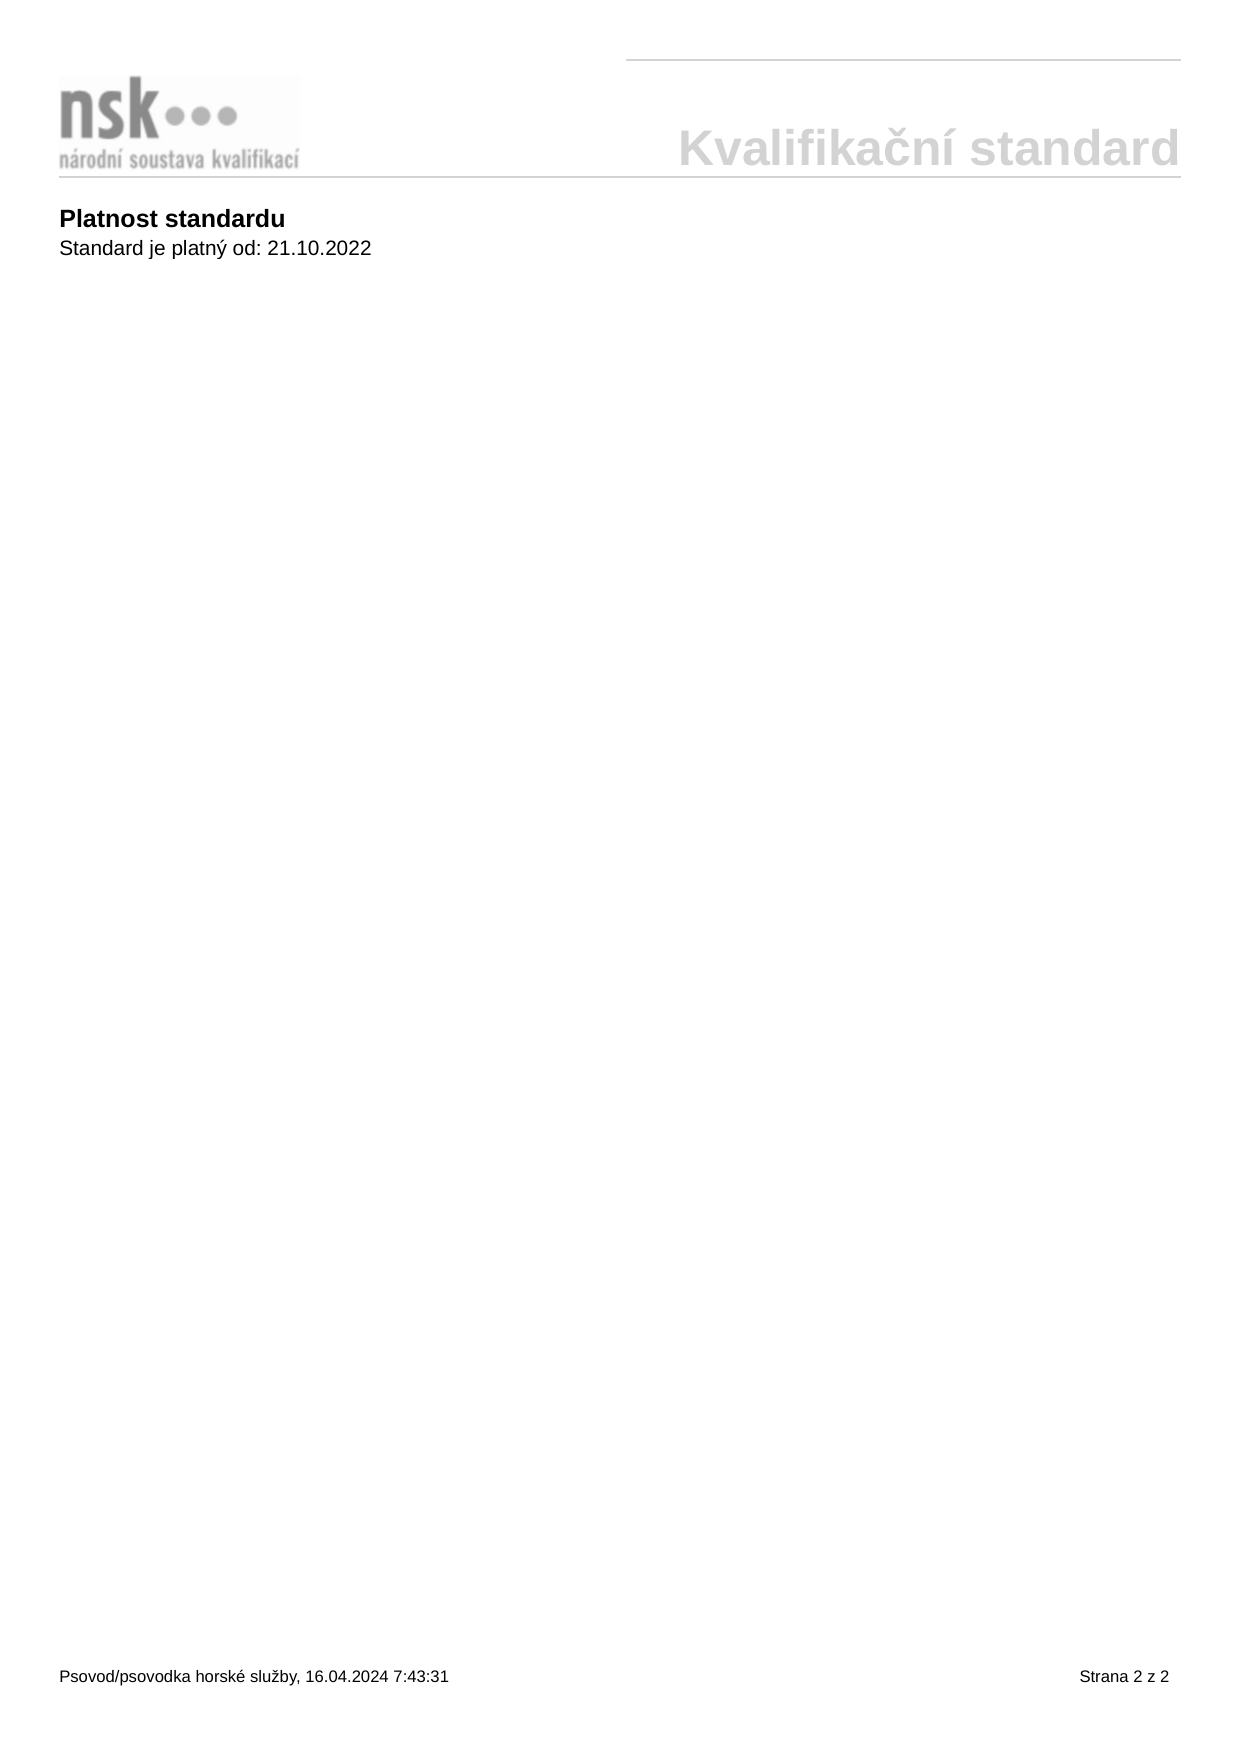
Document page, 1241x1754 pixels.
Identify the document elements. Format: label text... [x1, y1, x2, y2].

table_cell [862, 1409, 1093, 1658]
table_cell [1093, 559, 1169, 859]
table_cell [626, 1409, 862, 1658]
table_cell Standard je platný od: 21.10.2022 [59, 236, 1181, 259]
table_cell [862, 259, 1093, 559]
table_cell [620, 259, 626, 559]
picture [58, 59, 621, 171]
table_cell [626, 859, 862, 1159]
table_cell [1093, 194, 1169, 200]
table_cell [620, 859, 626, 1159]
table_cell [484, 1159, 620, 1409]
table_cell [1093, 1409, 1169, 1658]
table_cell [626, 559, 862, 859]
table_cell [862, 559, 1093, 859]
table_cell [484, 194, 620, 200]
table_cell [59, 1409, 483, 1658]
table_cell [484, 259, 620, 559]
table_cell [620, 559, 626, 859]
table_cell [484, 859, 620, 1159]
table_cell [1093, 259, 1169, 559]
table_cell [621, 59, 626, 170]
table_cell [620, 1159, 626, 1409]
table_cell [59, 171, 483, 176]
table_cell [626, 1159, 862, 1409]
table_cell [626, 194, 862, 200]
table_cell [862, 859, 1093, 1159]
table_cell [59, 178, 1181, 194]
table_cell [1169, 1409, 1181, 1658]
table_cell [1169, 859, 1181, 1159]
table_cell Psovod/psovodka horské služby, 16.04.2024 7:43:31 [59, 1658, 862, 1694]
table_cell [59, 1159, 483, 1409]
table_cell [626, 259, 862, 559]
table_cell [484, 1409, 620, 1658]
table_cell Platnost standardu [59, 200, 1181, 236]
table_cell [1093, 1159, 1169, 1409]
table_cell [1169, 559, 1181, 859]
table_cell [59, 559, 483, 859]
table_cell Kvalifikační standard [626, 61, 1181, 176]
table_cell [1093, 859, 1169, 1159]
table_cell [59, 859, 483, 1159]
table_cell [620, 1409, 626, 1658]
table_cell [1169, 194, 1181, 200]
table_cell [484, 171, 620, 176]
table_cell [862, 1159, 1093, 1409]
table_cell [1169, 259, 1181, 559]
table_cell [1169, 1159, 1181, 1409]
table_cell [484, 559, 620, 859]
table_cell [59, 194, 483, 200]
table_cell [59, 259, 483, 559]
table_cell [862, 194, 1093, 200]
table_cell Strana 2 z 2 [862, 1658, 1169, 1694]
table_cell [1169, 1658, 1181, 1694]
